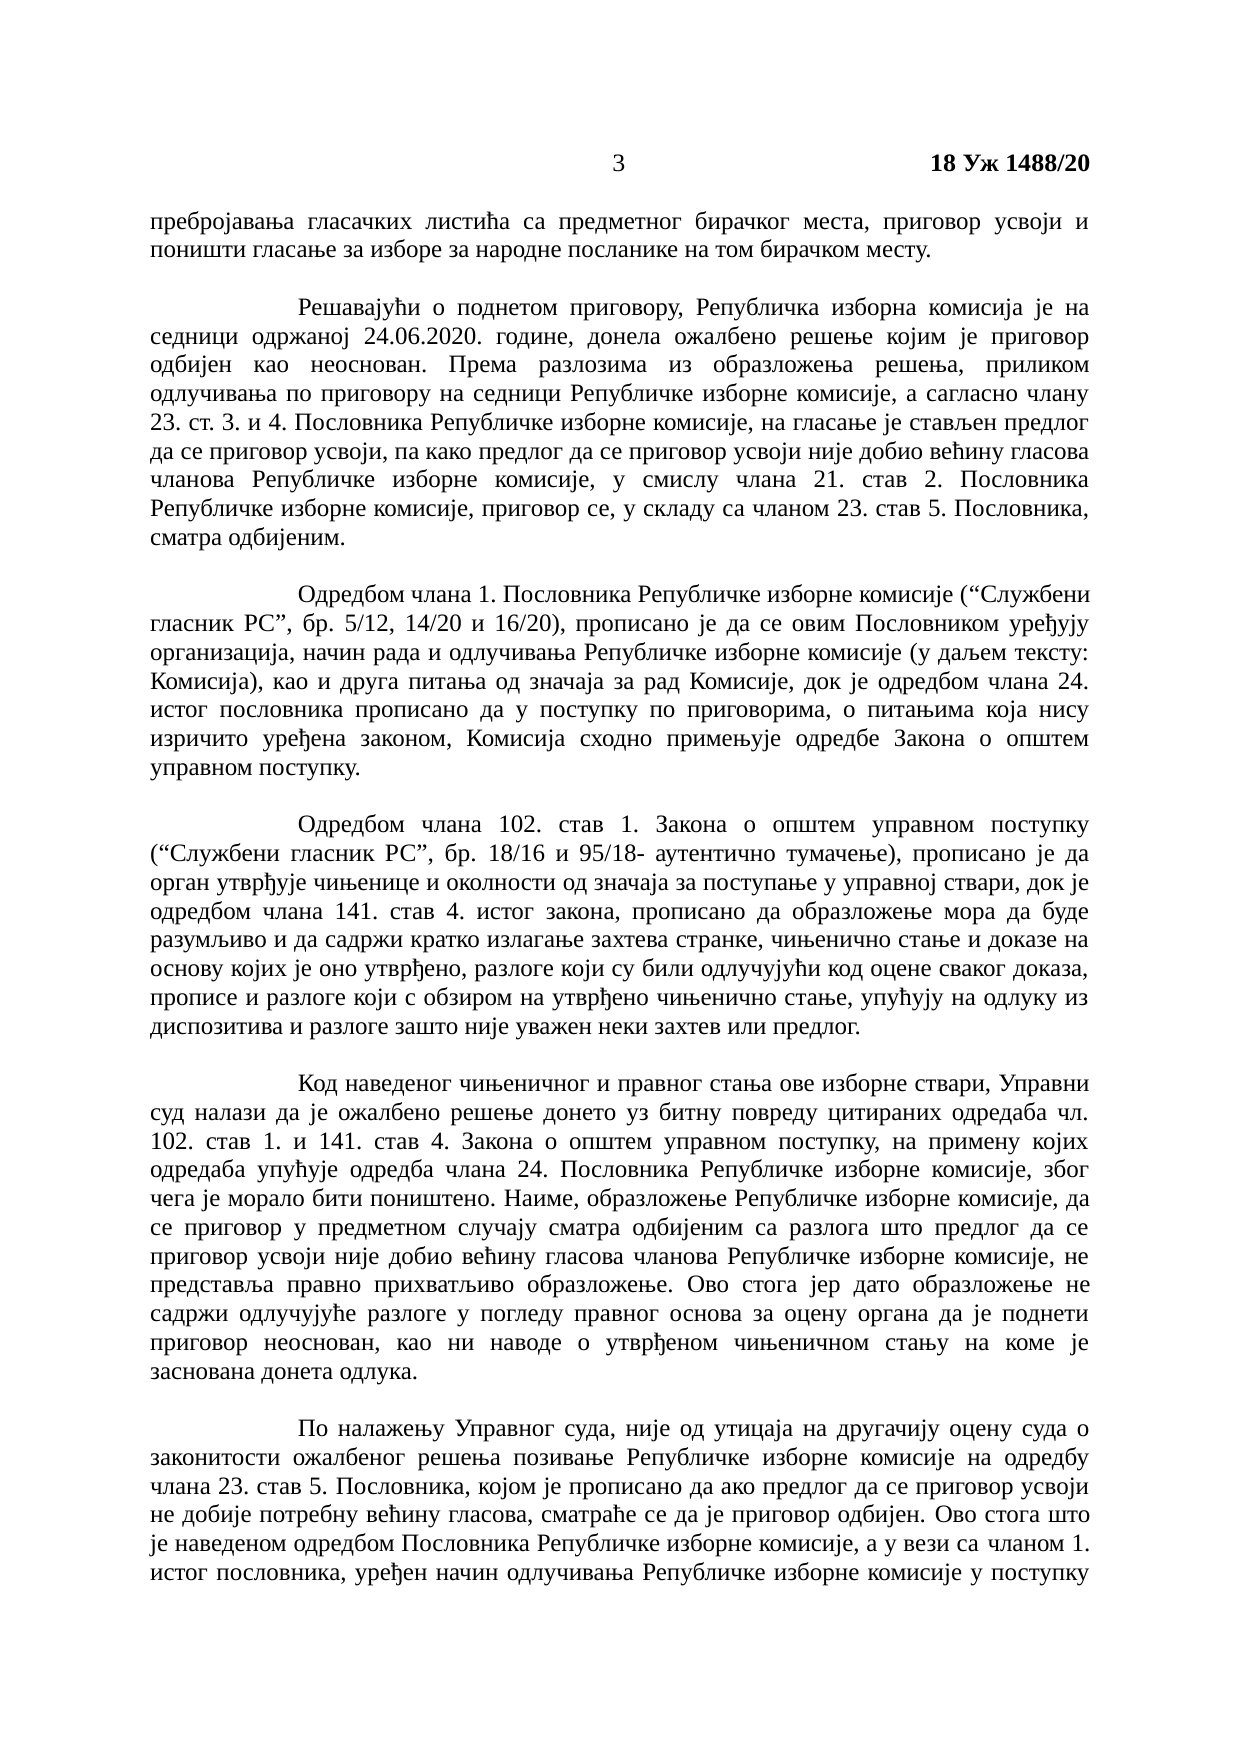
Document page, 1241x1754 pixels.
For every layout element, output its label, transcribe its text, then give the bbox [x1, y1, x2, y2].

text По налажењу Управног суда, није од утицаја на другачију оцену суда о законитости ожалбеног решења позивање Републичке изборне комисије на одредбу члана 23. став 5. Пословника, којом је прописано да ако предлог да се приговор усвоји не добије потребну већину гласова, сматраће се да је приговор одбијен. Ово стога што је наведеном одредбом Пословника Републичке изборне комисије, а у вези са чланом 1. истог пословника, уређен начин одлучивања Републичке изборне комисије у поступку [150, 1413, 1090, 1586]
text Решавајући о поднетом приговору, Републичка изборна комисија је на седници одржаној 24.06.2020. године, донела ожалбено решење којим је приговор одбијен као неоснован. Према разлозима из образложења решења, приликом одлучивања по приговору на седници Републичке изборне комисије, а сагласно члану 23. ст. 3. и 4. Пословника Републичке изборне комисије, на гласање је стављен предлог да се приговор усвоји, па како предлог да се приговор усвоји није добио већину гласова чланова Републичке изборне комисије, у смислу члана 21. став 2. Пословника Републичке изборне комисије, приговор се, у складу са чланом 23. став 5. Пословника, сматра одбијеним. [150, 292, 1090, 551]
text Одредбом члана 1. Пословника Републичке изборне комисије (“Службени гласник РС”, бр. 5/12, 14/20 и 16/20), прописано је да се овим Пословником уређују организација, начин рада и одлучивања Републичке изборне комисије (у даљем тексту: Комисија), као и друга питања од значаја за рад Комисије, док је одредбом члана 24. истог пословника прописано да у поступку по приговорима, о питањима која нису изричито уређена законом, Комисија сходно примењује одредбе Закона о општем управном поступку. [150, 579, 1090, 781]
text пребројавања гласачких листића са предметног бирачког места, приговор усвоји и поништи гласање за изборе за народне посланике на том бирачком месту. [150, 206, 1090, 263]
text Код наведеног чињеничног и правног стања ове изборне ствари, Управни суд налази да је ожалбено решење донето уз битну повреду цитираних одредаба чл. 102. став 1. и 141. став 4. Закона о општем управном поступку, на примену којих одредаба упућује одредба члана 24. Пословника Републичке изборне комисије, због чега је морало бити поништено. Наиме, образложење Републичке изборне комисије, да се приговор у предметном случају сматра одбијеним са разлога што предлог да се приговор усвоји није добио већину гласова чланова Републичке изборне комисије, не представља правно прихватљиво образложење. Ово стога јер дато образложење не садржи одлучујуће разлоге у погледу правног основа за оцену органа да је поднети приговор неоснован, као ни наводе о утврђеном чињеничном стању на коме је заснована донета одлука. [150, 1068, 1090, 1384]
text Одредбом члана 102. став 1. Закона о општем управном поступку (“Службени гласник РС”, бр. 18/16 и 95/18- аутентично тумачење), прописано је да орган утврђује чињенице и околности од значаја за поступање у управној ствари, док је одредбом члана 141. став 4. истог закона, прописано да образложење мора да буде разумљиво и да садржи кратко излагање захтева странке, чињенично стање и доказе на основу којих је оно утврђено, разлоге који су били одлучујући код оцене сваког доказа, прописе и разлоге који с обзиром на утврђено чињенично стање, упућују на одлуку из диспозитива и разлоге зашто није уважен неки захтев или предлог. [150, 809, 1090, 1039]
